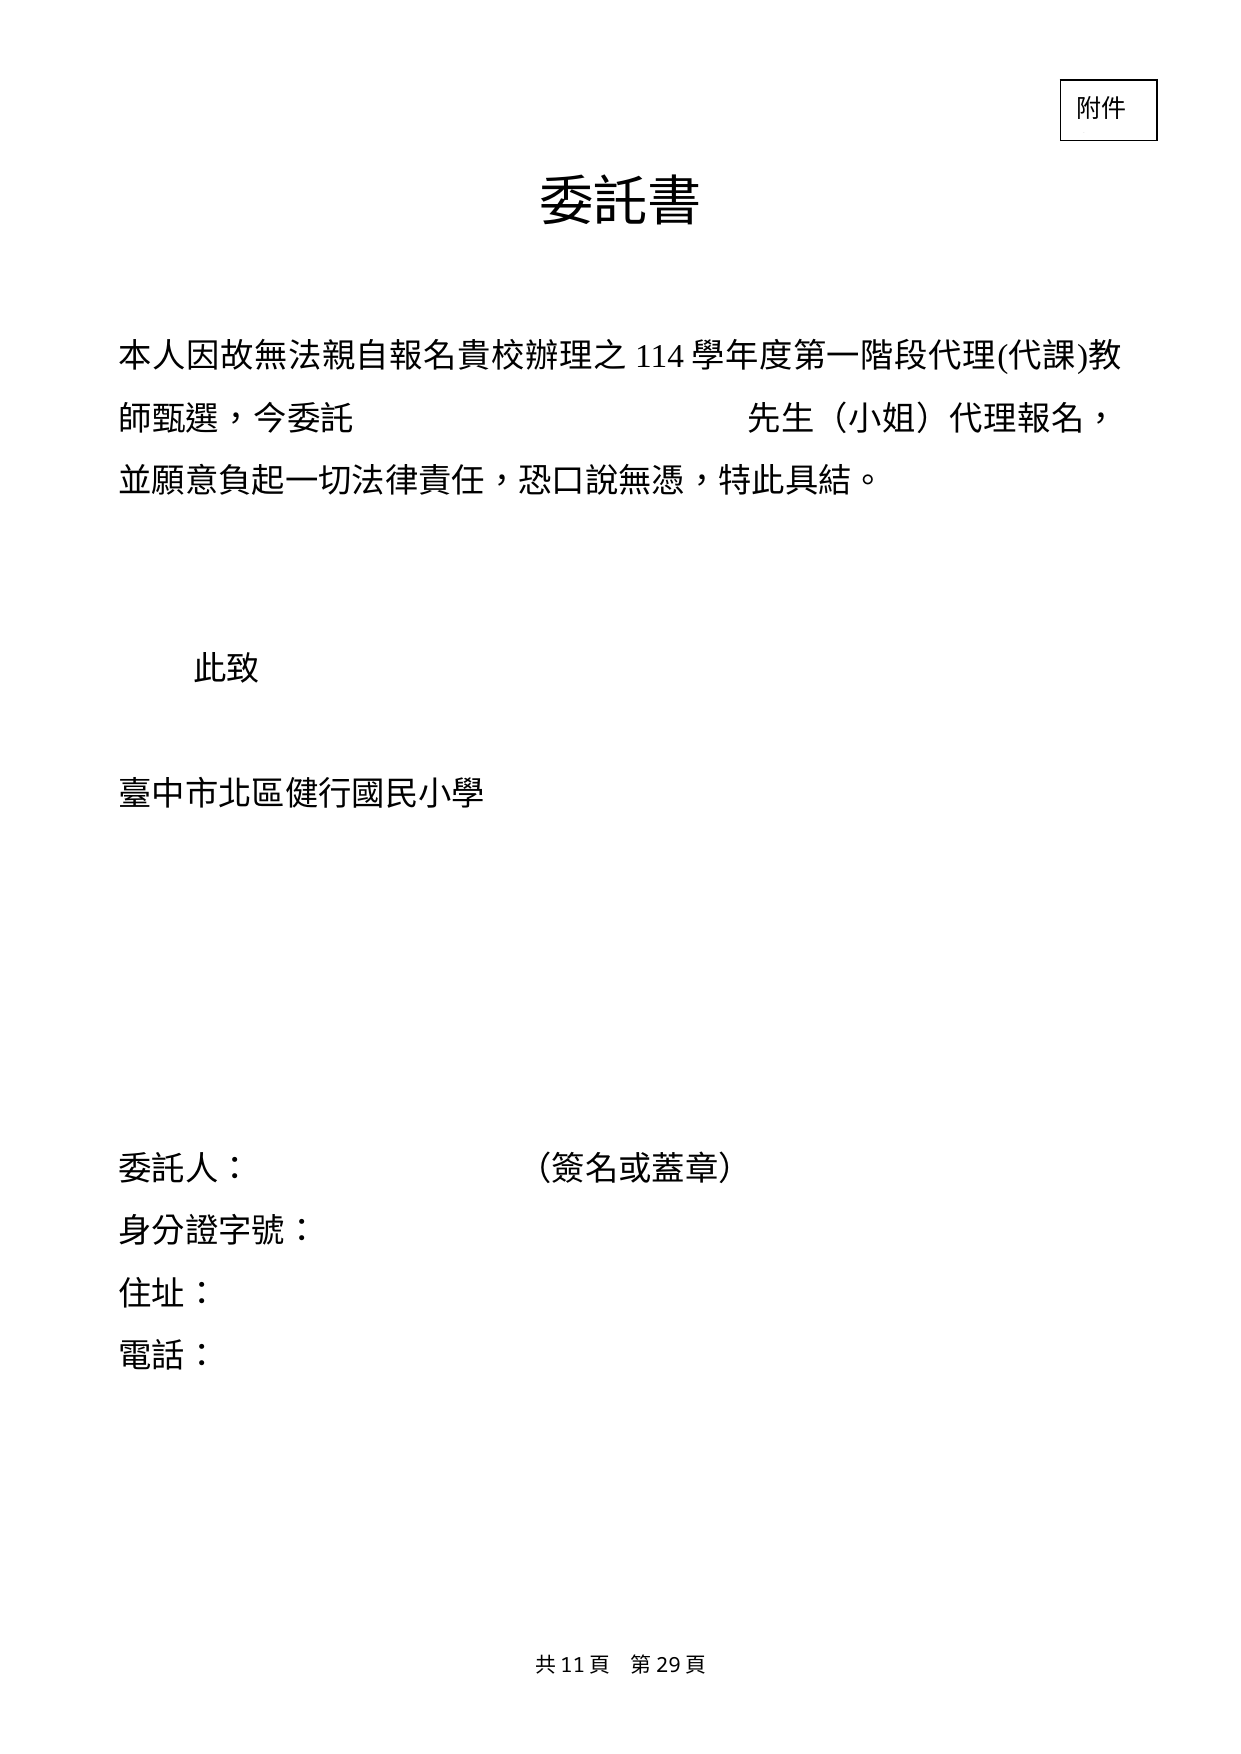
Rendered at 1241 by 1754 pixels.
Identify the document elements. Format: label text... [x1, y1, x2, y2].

text 此致 [118, 624, 1122, 686]
text 住址： [118, 1249, 1122, 1311]
text 本人因故無法親自報名貴校辦理之114學年度第一階段代理(代課)教師甄選，今委託 先生（小姐）代理報名，並願意負起一切法律責任，恐口說無憑，特此具結。 [118, 311, 1122, 499]
text 附件2 [1076, 88, 1141, 132]
text 臺中市北區健行國民小學 [118, 749, 1122, 811]
text 電話： [118, 1311, 1122, 1374]
text 身分證字號： [118, 1186, 1122, 1249]
text 委託書 [118, 80, 1122, 249]
text 委託書 [1061, 81, 1156, 140]
text 委託人： （簽名或蓋章） [118, 1124, 1122, 1186]
